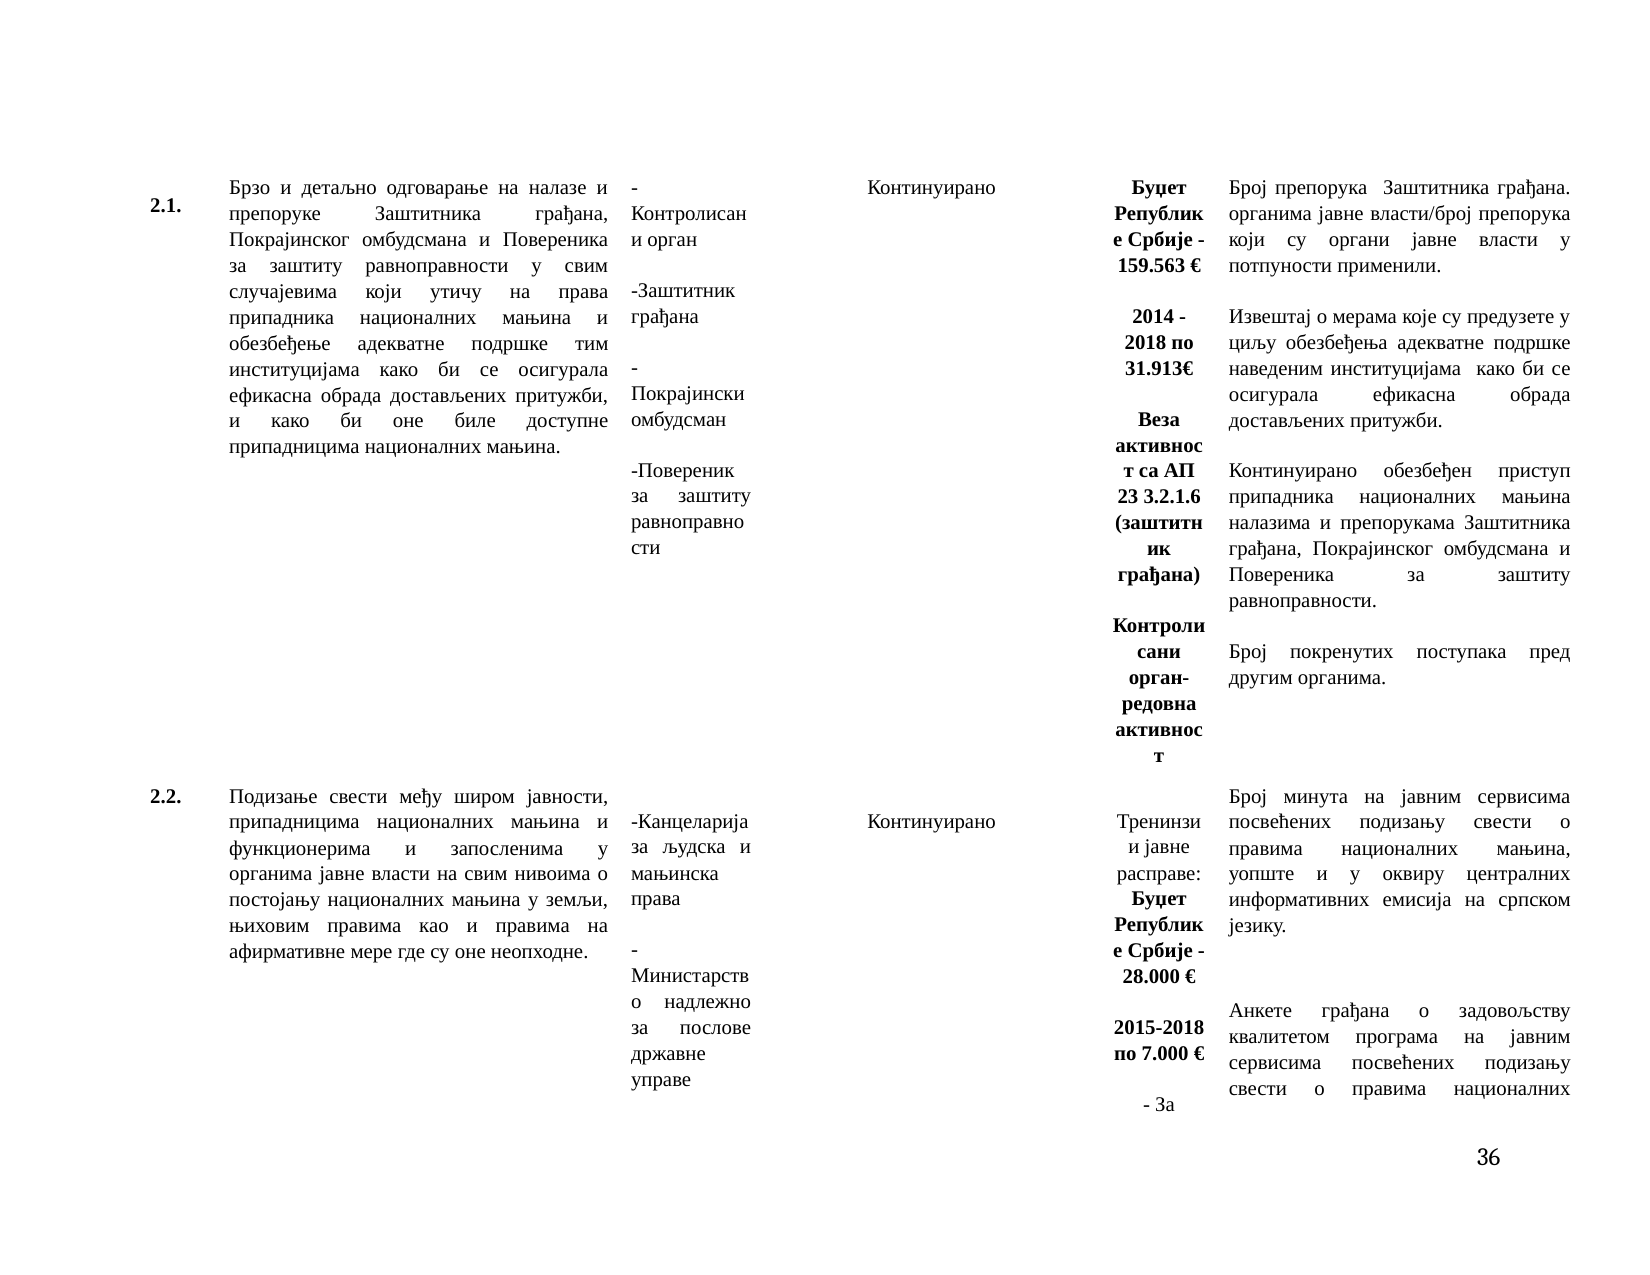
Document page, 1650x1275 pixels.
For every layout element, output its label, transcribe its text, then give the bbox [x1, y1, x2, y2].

table_cell Број препорука Заштитника грађана. органима јавне власти/број препорука који су органи јавне власти у потпуности применили. Извештај о мерама које су предузете у циљу обезбеђења адекватне подршке наведеним институцијама како би се осигурала ефикасна обрада достављених притужби. Континуирано обезбеђен приступ припадника националних мањина налазима и препорукама Заштитника грађана, Покрајинског омбудсмана и Повереника за заштиту равноправности. Број покренутих поступака пред другим органима. [1217, 150, 1582, 783]
table_cell -Канцеларија за људска и мањинска права -Министарство надлежно за послове државне управе [620, 784, 762, 1116]
table_cell Континуирано [762, 150, 1101, 783]
table_cell -Контролисани орган -Заштитник грађана -Покрајински омбудсман -Повереник за заштиту равноправности [620, 150, 762, 783]
table_cell Подизање свести међу широм јавности, припадницима националних мањина и функционерима и запосленима у органима јавне власти на свим нивоима о постојању националних мањина у земљи, њиховим правима као и правима на афирмативне мере где су оне неопходне. [218, 784, 619, 1116]
table_cell Континуирано [762, 784, 1101, 1116]
table_cell 2.1. [139, 150, 218, 783]
table_cell Број минута на јавним сервисима посвећених подизању свести о правима националних мањина, уопште и у оквиру централних информативних емисија на српском језику. Анкете грађана о задовољству квалитетом програма на јавним сервисима посвећених подизању свести о правима националних [1217, 784, 1582, 1116]
table_cell Буџет Републике Србије - 159.563 € 2014 - 2018 по 31.913€ Веза активност са АП 23 3.2.1.6 (заштитник грађана) Контролисани орган-редовна активност [1101, 150, 1217, 783]
table_cell 2.2. [139, 784, 218, 1116]
table_cell Брзо и детаљно одговарање на налазе и препоруке Заштитника грађана, Покрајинског омбудсмана и Повереника за заштиту равноправности у свим случајевима који утичу на права припадника националних мањина и обезбеђење адекватне подршке тим институцијама како би се осигурала ефикасна обрада достављених притужби, и како би оне биле доступне припадницима националних мањина. [218, 150, 619, 783]
table_cell Тренинзи и јавне расправе: Буџет Републике Србије -28.000 € 2015-2018 по 7.000 € - За [1101, 784, 1217, 1116]
